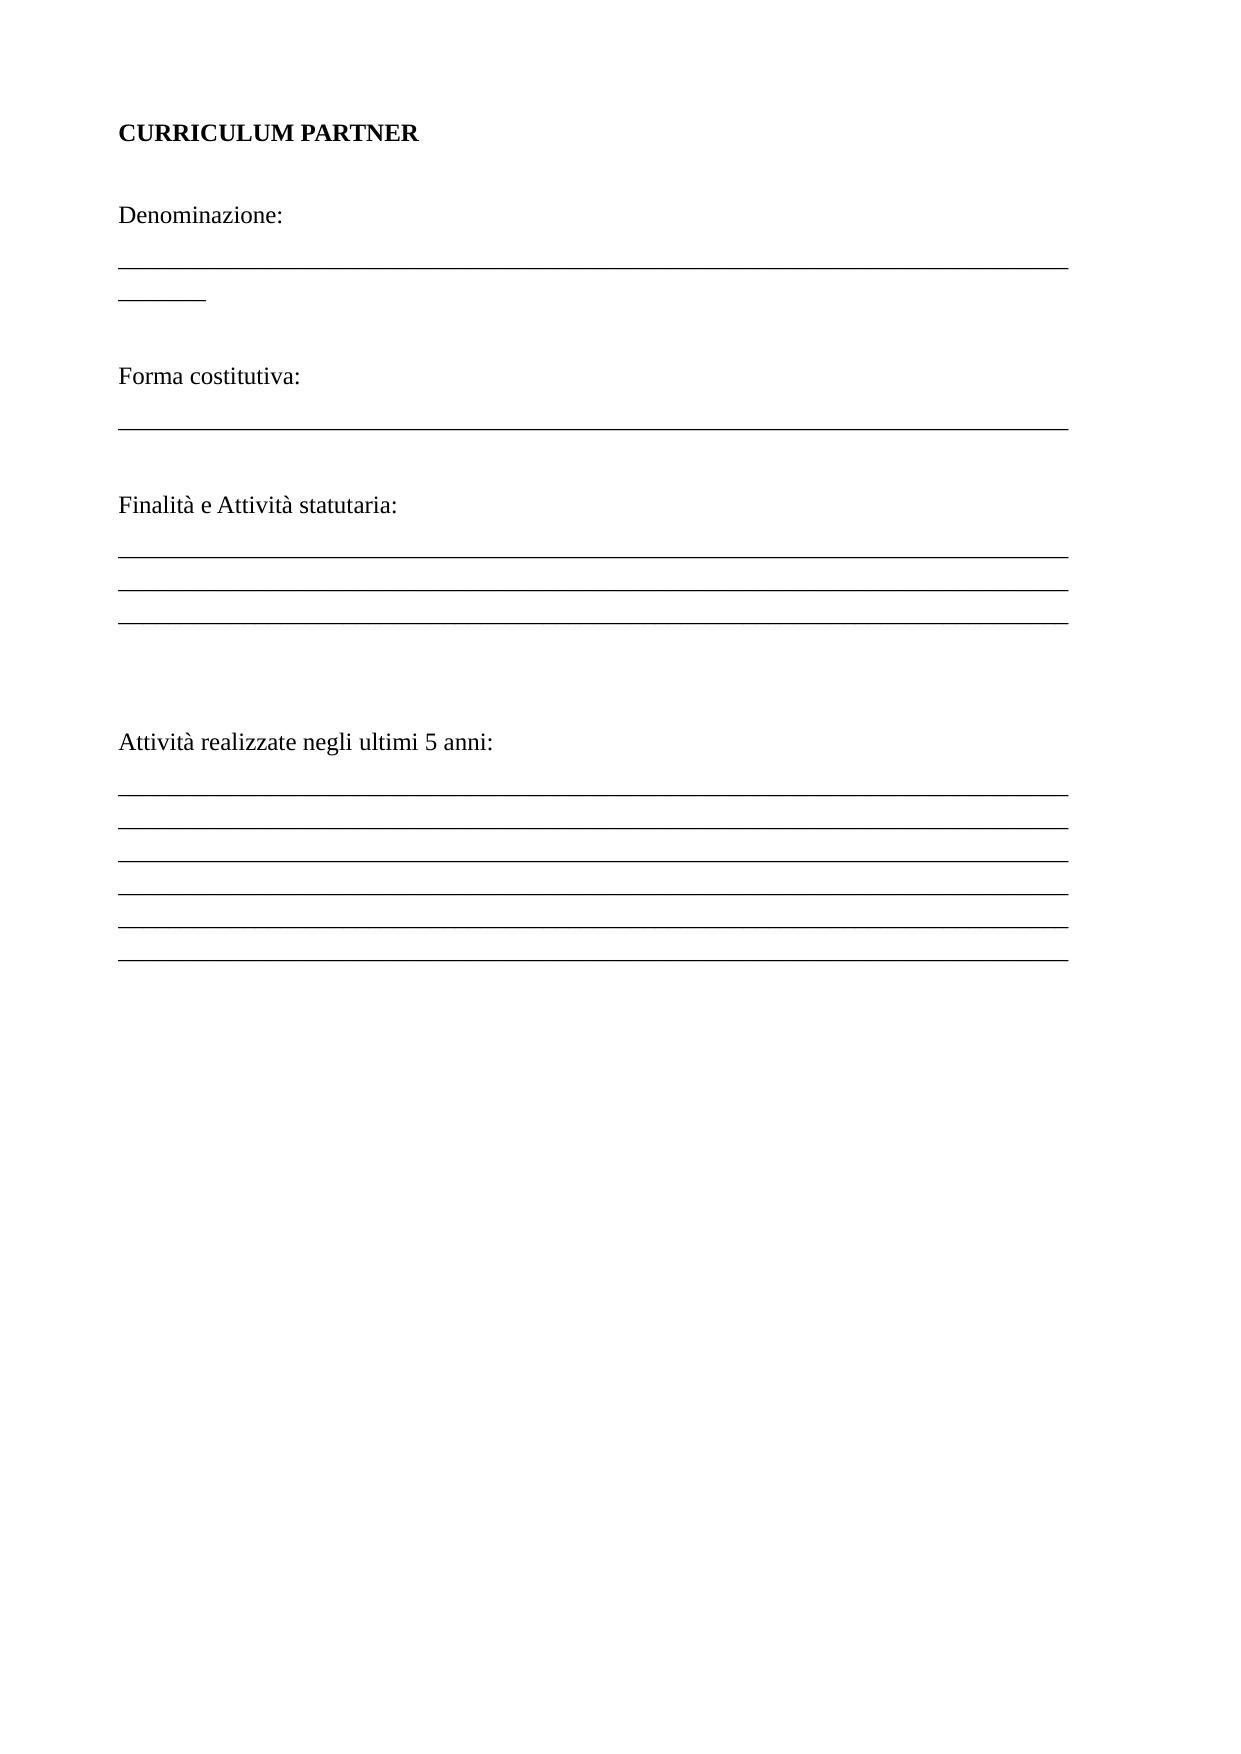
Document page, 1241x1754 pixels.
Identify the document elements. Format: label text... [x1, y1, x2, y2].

text Forma costitutiva: [118, 361, 1075, 390]
text CURRICULUM PARTNER [118, 118, 1122, 147]
text ____________________________________________________________________________________________________________________________________________________________________________________________________________________________________ [118, 532, 1075, 627]
text ___________________________________________________________________________________ [118, 243, 1075, 304]
text Attività realizzate negli ultimi 5 anni: [118, 727, 1075, 756]
text Denominazione: [118, 200, 1075, 228]
text Finalità e Attività statutaria: [118, 490, 1075, 518]
text ________________________________________________________________________________________________________________________________________________________________________________________________________________________________________________________________________________________________________________________________________________________________________________________________________________________________________________________________________ [118, 770, 1075, 964]
text ____________________________________________________________________________ [118, 404, 1075, 433]
